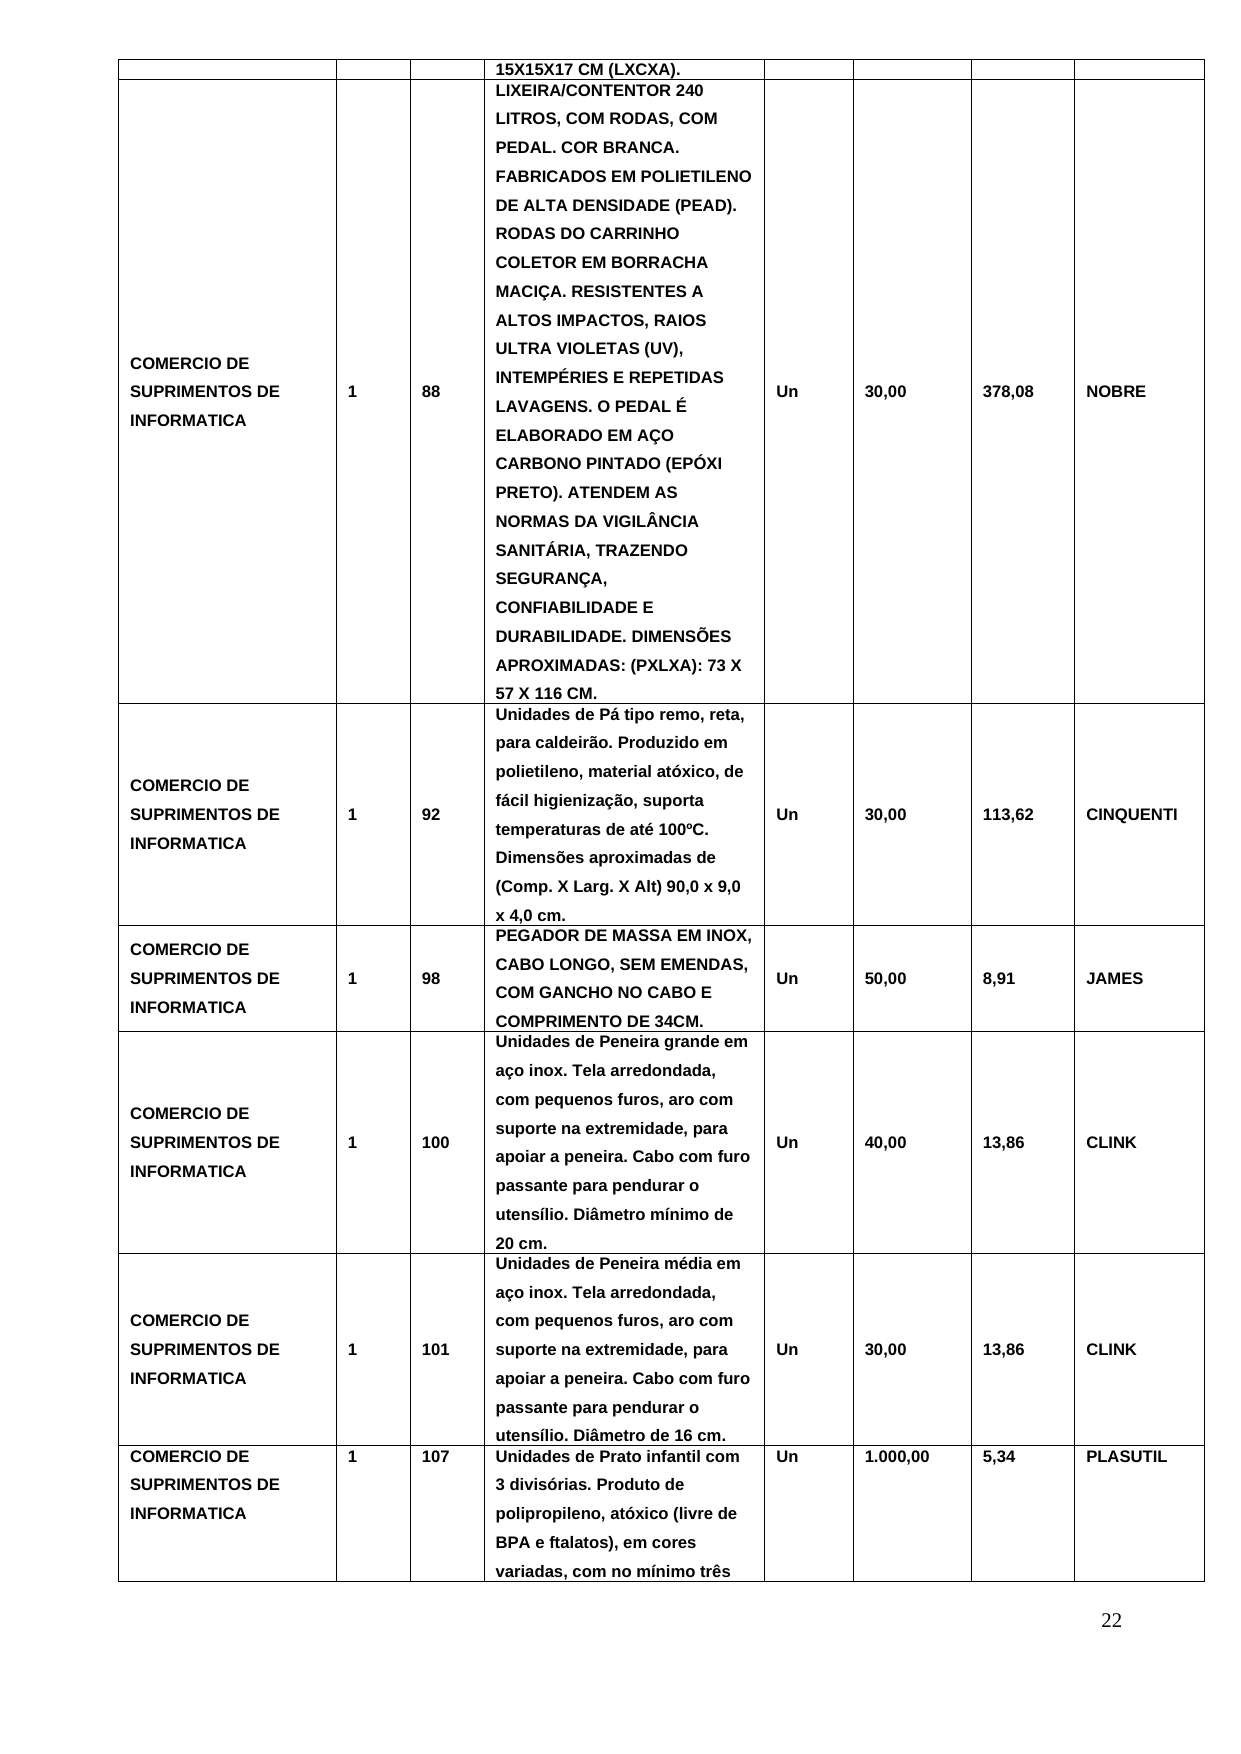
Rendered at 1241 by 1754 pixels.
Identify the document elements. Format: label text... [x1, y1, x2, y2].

table_cell Un [765, 1032, 853, 1253]
table_cell Un [765, 1446, 853, 1581]
table_cell 30,00 [854, 80, 971, 703]
table_cell 1 [337, 1254, 410, 1445]
table_cell Un [765, 80, 853, 703]
table_cell Unidades de Pá tipo remo, reta, para caldeirão. Produzido em polietileno, material atóxico, de fácil higienização, suporta temperaturas de até 100ºC. Dimensões aproximadas de (Comp. X Larg. X Alt) 90,0 x 9,0 x 4,0 cm. [485, 704, 764, 925]
table_cell COMERCIO DE SUPRIMENTOS DE INFORMATICA [119, 926, 336, 1031]
table_cell 1 [337, 80, 410, 703]
table_cell COMERCIO DE SUPRIMENTOS DE INFORMATICA [119, 1446, 336, 1581]
table_cell 15X15X17 CM (LXCXA). [485, 60, 764, 79]
table_cell 30,00 [854, 1254, 971, 1445]
table_cell PEGADOR DE MASSA EM INOX, CABO LONGO, SEM EMENDAS, COM GANCHO NO CABO E COMPRIMENTO DE 34CM. [485, 926, 764, 1031]
table_cell 100 [411, 1032, 484, 1253]
table_cell COMERCIO DE SUPRIMENTOS DE INFORMATICA [119, 704, 336, 925]
table_cell NOBRE [1075, 80, 1204, 703]
table_cell Unidades de Peneira média em aço inox. Tela arredondada, com pequenos furos, aro com suporte na extremidade, para apoiar a peneira. Cabo com furo passante para pendurar o utensílio. Diâmetro de 16 cm. [485, 1254, 764, 1445]
table_cell COMERCIO DE SUPRIMENTOS DE INFORMATICA [119, 1032, 336, 1253]
table_cell [765, 60, 853, 79]
table_cell Un [765, 926, 853, 1031]
table_cell 13,86 [972, 1254, 1074, 1445]
table_cell 1 [337, 1032, 410, 1253]
table_cell [1075, 60, 1204, 79]
table_cell [854, 60, 971, 79]
table_cell 5,34 [972, 1446, 1074, 1581]
table_cell COMERCIO DE SUPRIMENTOS DE INFORMATICA [119, 1254, 336, 1445]
table_cell 98 [411, 926, 484, 1031]
table_cell 101 [411, 1254, 484, 1445]
table_cell 378,08 [972, 80, 1074, 703]
table_cell 113,62 [972, 704, 1074, 925]
table_cell CLINK [1075, 1032, 1204, 1253]
table_cell [337, 60, 410, 79]
table_cell 1.000,00 [854, 1446, 971, 1581]
table_cell Un [765, 1254, 853, 1445]
table_cell 8,91 [972, 926, 1074, 1031]
table_cell Unidades de Prato infantil com 3 divisórias. Produto de polipropileno, atóxico (livre de BPA e ftalatos), em cores variadas, com no mínimo três [485, 1446, 764, 1581]
table_cell 13,86 [972, 1032, 1074, 1253]
table_cell PLASUTIL [1075, 1446, 1204, 1581]
table_cell 1 [337, 1446, 410, 1581]
table_cell 92 [411, 704, 484, 925]
table_cell CLINK [1075, 1254, 1204, 1445]
table_cell 1 [337, 926, 410, 1031]
table_cell Un [765, 704, 853, 925]
table_cell Unidades de Peneira grande em aço inox. Tela arredondada, com pequenos furos, aro com suporte na extremidade, para apoiar a peneira. Cabo com furo passante para pendurar o utensílio. Diâmetro mínimo de 20 cm. [485, 1032, 764, 1253]
table_cell COMERCIO DE SUPRIMENTOS DE INFORMATICA [119, 80, 336, 703]
table_cell LIXEIRA/CONTENTOR 240 LITROS, COM RODAS, COM PEDAL. COR BRANCA. FABRICADOS EM POLIETILENO DE ALTA DENSIDADE (PEAD). RODAS DO CARRINHO COLETOR EM BORRACHA MACIÇA. RESISTENTES A ALTOS IMPACTOS, RAIOS ULTRA VIOLETAS (UV), INTEMPÉRIES E REPETIDAS LAVAGENS. O PEDAL É ELABORADO EM AÇO CARBONO PINTADO (EPÓXI PRETO). ATENDEM AS NORMAS DA VIGILÂNCIA SANITÁRIA, TRAZENDO SEGURANÇA, CONFIABILIDADE E DURABILIDADE. DIMENSÕES APROXIMADAS: (PXLXA): 73 X 57 X 116 CM. [485, 80, 764, 703]
table_cell [972, 60, 1074, 79]
table_cell 107 [411, 1446, 484, 1581]
table_cell [411, 60, 484, 79]
table_cell JAMES [1075, 926, 1204, 1031]
table_cell 30,00 [854, 704, 971, 925]
table_cell CINQUENTI [1075, 704, 1204, 925]
table_cell 50,00 [854, 926, 971, 1031]
table_cell 1 [337, 704, 410, 925]
table_cell 88 [411, 80, 484, 703]
table_cell [119, 60, 336, 79]
table_cell 40,00 [854, 1032, 971, 1253]
